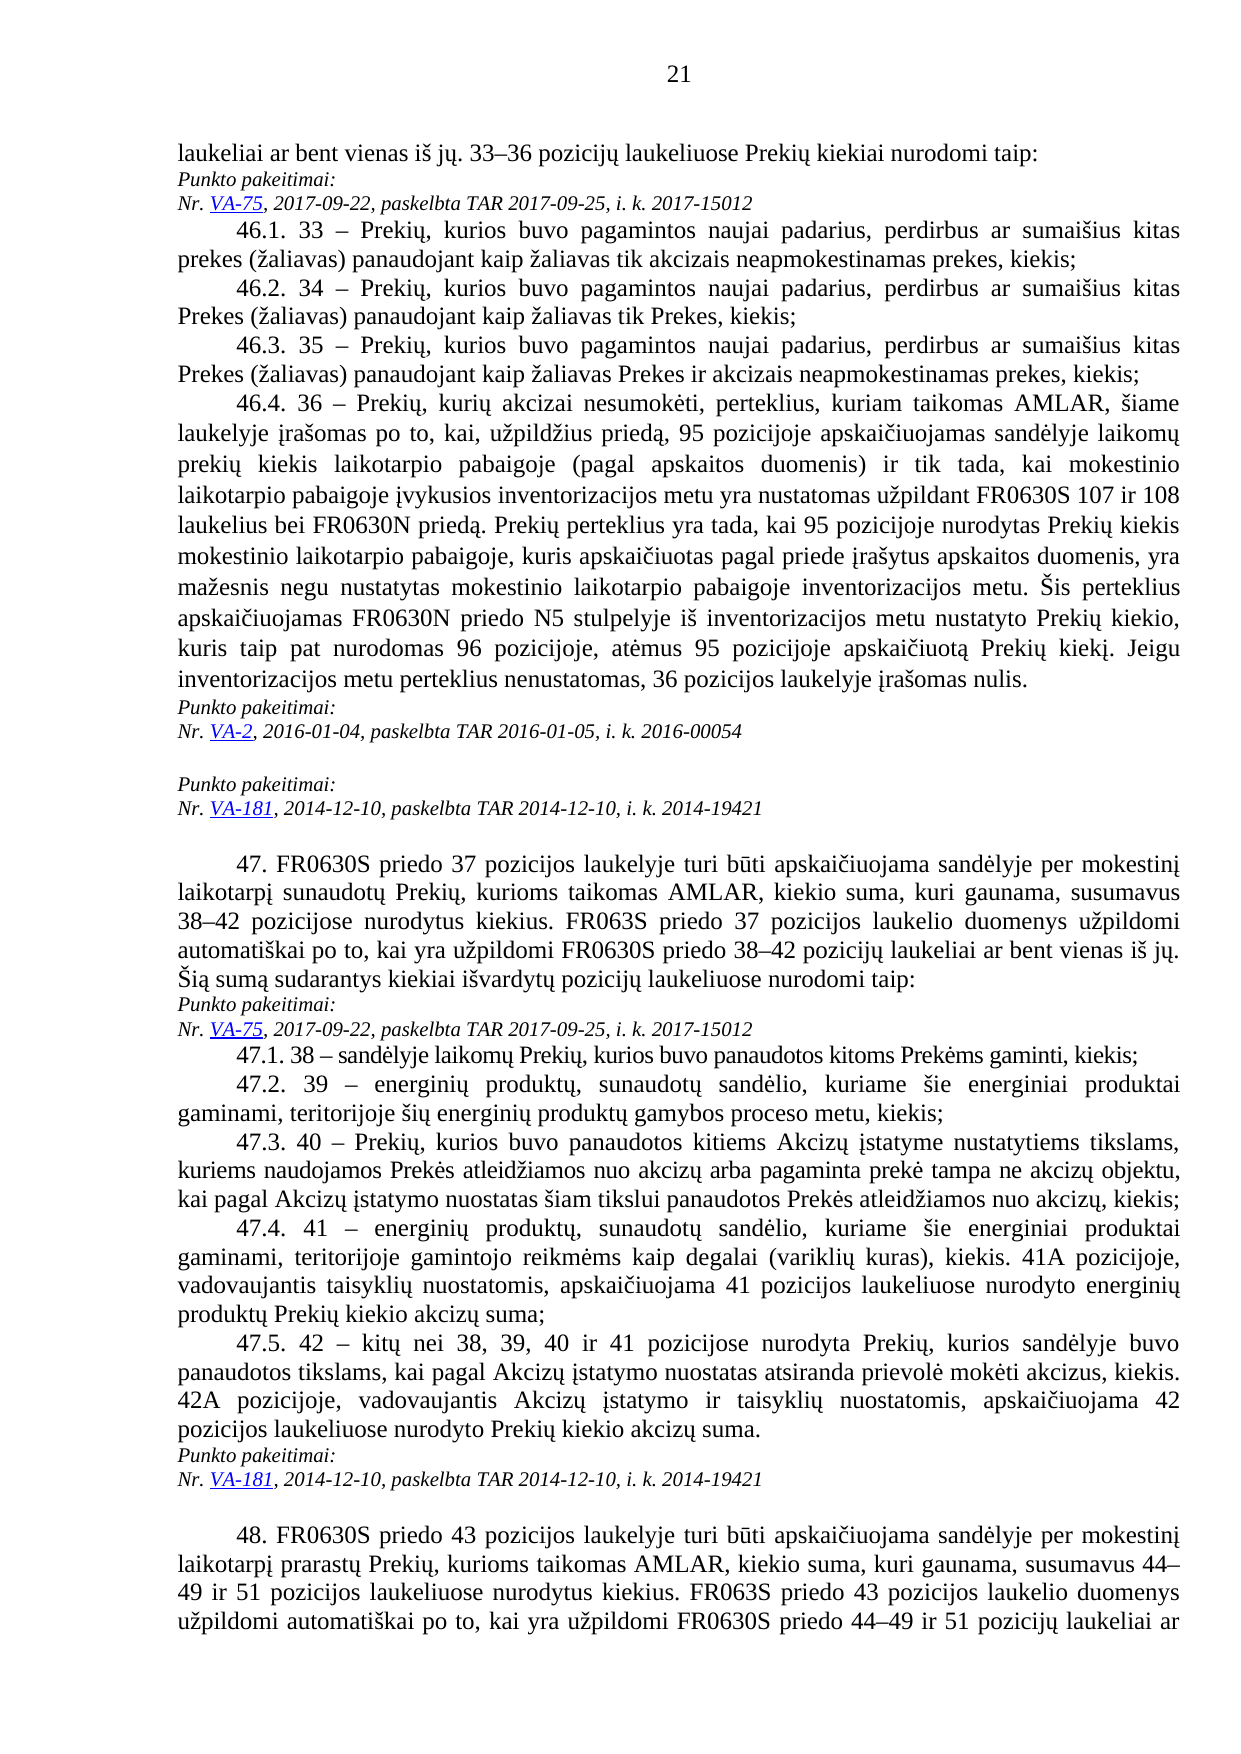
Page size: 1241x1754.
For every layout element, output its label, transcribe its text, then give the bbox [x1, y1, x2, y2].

text 47.2. 39 – energinių produktų, sunaudotų sandėlio, kuriame šie energiniai produktai gaminami, teritorijoje šių energinių produktų gamybos proceso metu, kiekis; [177, 1069, 1181, 1127]
text Punkto pakeitimai: [177, 1443, 1181, 1467]
text 46.1. 33 – Prekių, kurios buvo pagamintos naujai padarius, perdirbus ar sumaišius kitas prekes (žaliavas) panaudojant kaip žaliavas tik akcizais neapmokestinamas prekes, kiekis; [177, 215, 1181, 273]
text 46.4. 36 – Prekių, kurių akcizai nesumokėti, perteklius, kuriam taikomas AMLAR, šiame laukelyje įrašomas po to, kai, užpildžius priedą, 95 pozicijoje apskaičiuojamas sandėlyje laikomų prekių kiekis laikotarpio pabaigoje (pagal apskaitos duomenis) ir tik tada, kai mokestinio laikotarpio pabaigoje įvykusios inventorizacijos metu yra nustatomas užpildant FR0630S 107 ir 108 laukelius bei FR0630N priedą. Prekių perteklius yra tada, kai 95 pozicijoje nurodytas Prekių kiekis mokestinio laikotarpio pabaigoje, kuris apskaičiuotas pagal priede įrašytus apskaitos duomenis, yra mažesnis negu nustatytas mokestinio laikotarpio pabaigoje inventorizacijos metu. Šis perteklius apskaičiuojamas FR0630N priedo N5 stulpelyje iš inventorizacijos metu nustatyto Prekių kiekio, kuris taip pat nurodomas 96 pozicijoje, atėmus 95 pozicijoje apskaičiuotą Prekių kiekį. Jeigu inventorizacijos metu perteklius nenustatomas, 36 pozicijos laukelyje įrašomas nulis. [177, 388, 1181, 693]
text Punkto pakeitimai: [177, 695, 1181, 719]
text Nr. VA-75, 2017-09-22, paskelbta TAR 2017-09-25, i. k. 2017-15012 [177, 191, 1181, 215]
text Nr. VA-181, 2014-12-10, paskelbta TAR 2014-12-10, i. k. 2014-19421 [177, 1467, 1181, 1491]
text 47.5. 42 – kitų nei 38, 39, 40 ir 41 pozicijose nurodyta Prekių, kurios sandėlyje buvo panaudotos tikslams, kai pagal Akcizų įstatymo nuostatas atsiranda prievolė mokėti akcizus, kiekis. 42A pozicijoje, vadovaujantis Akcizų įstatymo ir taisyklių nuostatomis, apskaičiuojama 42 pozicijos laukeliuose nurodyto Prekių kiekio akcizų suma. [177, 1328, 1181, 1443]
text Nr. VA-75, 2017-09-22, paskelbta TAR 2017-09-25, i. k. 2017-15012 [177, 1016, 1181, 1041]
text 47.3. 40 – Prekių, kurios buvo panaudotos kitiems Akcizų įstatyme nustatytiems tikslams, kuriems naudojamos Prekės atleidžiamos nuo akcizų arba pagaminta prekė tampa ne akcizų objektu, kai pagal Akcizų įstatymo nuostatas šiam tikslui panaudotos Prekės atleidžiamos nuo akcizų, kiekis; [177, 1127, 1181, 1213]
text Nr. VA-2, 2016-01-04, paskelbta TAR 2016-01-05, i. k. 2016-00054 [177, 719, 1181, 743]
text laukeliai ar bent vienas iš jų. 33–36 pozicijų laukeliuose Prekių kiekiai nurodomi taip: [177, 138, 1181, 167]
text Punkto pakeitimai: [177, 167, 1181, 191]
text 46.2. 34 – Prekių, kurios buvo pagamintos naujai padarius, perdirbus ar sumaišius kitas Prekes (žaliavas) panaudojant kaip žaliavas tik Prekes, kiekis; [177, 273, 1181, 330]
text Punkto pakeitimai: [177, 992, 1181, 1016]
text 46.3. 35 – Prekių, kurios buvo pagamintos naujai padarius, perdirbus ar sumaišius kitas Prekes (žaliavas) panaudojant kaip žaliavas Prekes ir akcizais neapmokestinamas prekes, kiekis; [177, 330, 1181, 388]
text 47.1. 38 – sandėlyje laikomų Prekių, kurios buvo panaudotos kitoms Prekėms gaminti, kiekis; [177, 1041, 1181, 1069]
text Punkto pakeitimai: [177, 772, 1181, 796]
text 48. FR0630S priedo 43 pozicijos laukelyje turi būti apskaičiuojama sandėlyje per mokestinį laikotarpį prarastų Prekių, kurioms taikomas AMLAR, kiekio suma, kuri gaunama, susumavus 44–49 ir 51 pozicijos laukeliuose nurodytus kiekius. FR063S priedo 43 pozicijos laukelio duomenys užpildomi automatiškai po to, kai yra užpildomi FR0630S priedo 44–49 ir 51 pozicijų laukeliai ar [177, 1520, 1181, 1635]
text Nr. VA-181, 2014-12-10, paskelbta TAR 2014-12-10, i. k. 2014-19421 [177, 796, 1181, 820]
text 47.4. 41 – energinių produktų, sunaudotų sandėlio, kuriame šie energiniai produktai gaminami, teritorijoje gamintojo reikmėms kaip degalai (variklių kuras), kiekis. 41A pozicijoje, vadovaujantis taisyklių nuostatomis, apskaičiuojama 41 pozicijos laukeliuose nurodyto energinių produktų Prekių kiekio akcizų suma; [177, 1213, 1181, 1328]
text 47. FR0630S priedo 37 pozicijos laukelyje turi būti apskaičiuojama sandėlyje per mokestinį laikotarpį sunaudotų Prekių, kurioms taikomas AMLAR, kiekio suma, kuri gaunama, susumavus 38–42 pozicijose nurodytus kiekius. FR063S priedo 37 pozicijos laukelio duomenys užpildomi automatiškai po to, kai yra užpildomi FR0630S priedo 38–42 pozicijų laukeliai ar bent vienas iš jų. Šią sumą sudarantys kiekiai išvardytų pozicijų laukeliuose nurodomi taip: [177, 849, 1181, 992]
